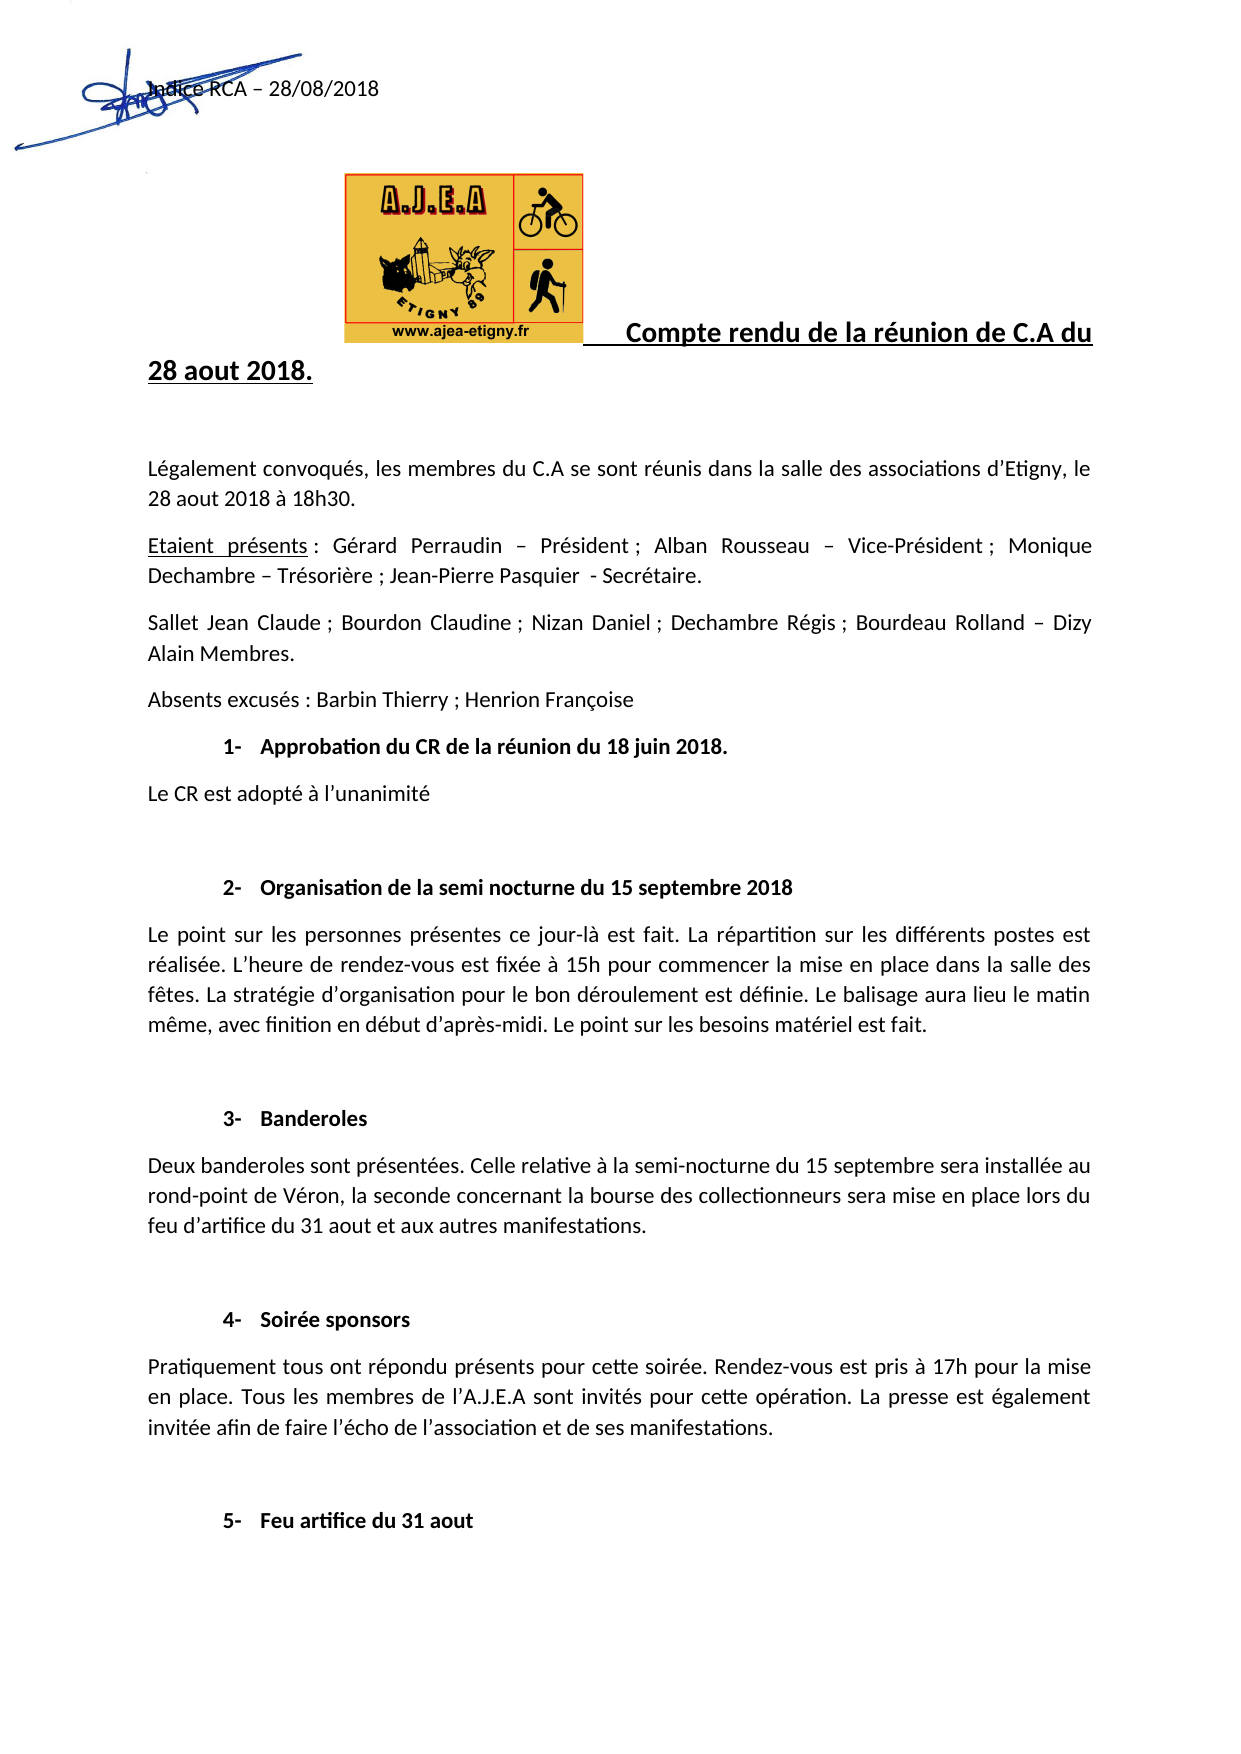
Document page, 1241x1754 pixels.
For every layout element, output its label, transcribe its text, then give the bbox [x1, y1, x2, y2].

text Deux banderoles sont présentées. Celle relative à la semi-nocturne du 15 septembre sera installée au rond-point de Véron, la seconde concernant la bourse des collectionneurs sera mise en place lors du feu d’artifice du 31 aout et aux autres manifestations. [148, 1151, 1092, 1239]
list Approbation du CR de la réunion du 18 juin 2018. [223, 732, 1092, 760]
list Banderoles [223, 1104, 1092, 1132]
text Sallet Jean Claude ; Bourdon Claudine ; Nizan Daniel ; Dechambre Régis ; Bourdeau Rolland – Dizy Alain Membres. [148, 608, 1092, 667]
text Pratiquement tous ont répondu présents pour cette soirée. Rendez-vous est pris à 17h pour la mise en place. Tous les membres de l’A.J.E.A sont invités pour cette opération. La presse est également invitée afin de faire l’écho de l’association et de ses manifestations. [148, 1352, 1092, 1441]
list Soirée sponsors [223, 1305, 1092, 1333]
picture [0, 0, 584, 343]
text Légalement convoqués, les membres du C.A se sont réunis dans la salle des associations d’Etigny, le 28 aout 2018 à 18h30. [148, 454, 1092, 512]
text Le CR est adopté à l’unanimité [148, 779, 1092, 807]
text Le point sur les personnes présentes ce jour-là est fait. La répartition sur les différents postes est réalisée. L’heure de rendez-vous est fixée à 15h pour commencer la mise en place dans la salle des fêtes. La stratégie d’organisation pour le bon déroulement est définie. Le balisage aura lieu le matin même, avec finition en début d’après-midi. Le point sur les besoins matériel est fait. [148, 920, 1092, 1038]
text Etaient présents : Gérard Perraudin – Président ; Alban Rousseau – Vice-Président ; Monique Dechambre – Trésorière ; Jean-Pierre Pasquier - Secrétaire. [148, 531, 1092, 589]
text Compte rendu de la réunion de C.A du 28 aout 2018. [148, 173, 1092, 388]
text Absents excusés : Barbin Thierry ; Henrion Françoise [148, 686, 1092, 713]
list Organisation de la semi nocturne du 15 septembre 2018 [223, 873, 1092, 901]
list Feu artifice du 31 aout [223, 1506, 1092, 1534]
